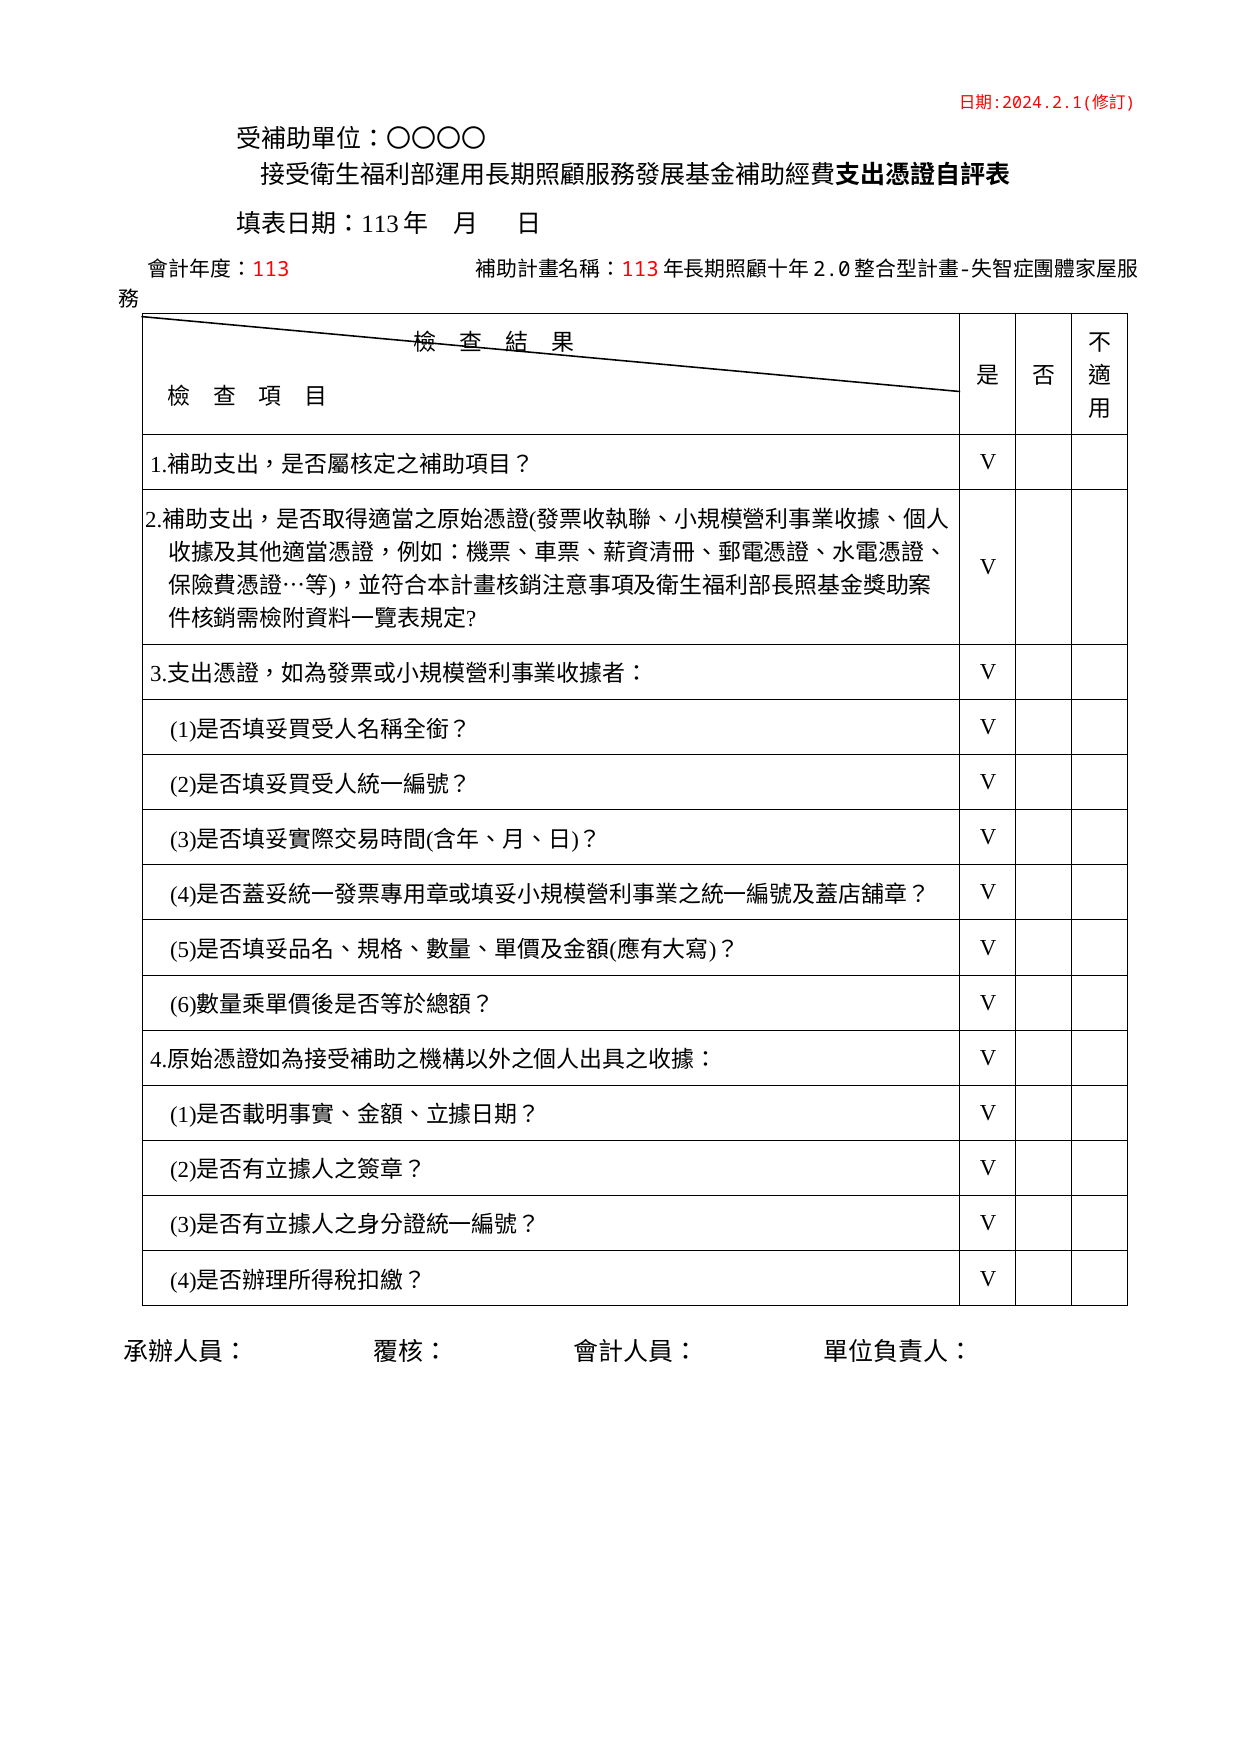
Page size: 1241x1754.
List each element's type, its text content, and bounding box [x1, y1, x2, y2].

table_cell [1016, 920, 1071, 974]
table_header 不適用 [1072, 314, 1127, 434]
table_cell [1072, 755, 1127, 809]
table_cell (6)數量乘單價後是否等於總額？ [143, 976, 959, 1029]
table_cell V [960, 645, 1015, 699]
table_cell V [960, 700, 1015, 754]
table_cell [1072, 865, 1127, 919]
table_cell V [960, 1141, 1015, 1195]
table_cell [1016, 1141, 1071, 1195]
table_cell V [960, 1031, 1015, 1085]
table_cell [1016, 700, 1071, 754]
table_cell [1016, 1086, 1071, 1140]
text 承辦人員： 覆核： 會計人員： 單位負責人： [123, 1331, 1147, 1367]
table_cell (4)是否辦理所得稅扣繳？ [143, 1251, 959, 1305]
table_cell [1016, 865, 1071, 919]
table_cell [1072, 1086, 1127, 1140]
table_cell 2.補助支出，是否取得適當之原始憑證(發票收執聯、小規模營利事業收據、個人收據及其他適當憑證，例如：機票、車票、薪資清冊、郵電憑證、水電憑證、保險費憑證…等)，並符合本計畫核銷注意事項及衛生福利部長照基金獎助案件核銷需檢附資料一覽表規定? [143, 490, 959, 644]
table_cell (1)是否載明事實、金額、立據日期？ [143, 1086, 959, 1140]
table_cell V [960, 865, 1015, 919]
table_cell 1.補助支出，是否屬核定之補助項目？ [143, 435, 959, 489]
table_cell [1072, 1196, 1127, 1250]
table_cell [1072, 1251, 1127, 1305]
table_cell 3.支出憑證，如為發票或小規模營利事業收據者： [143, 645, 959, 699]
table_cell [1072, 976, 1127, 1029]
table_cell V [960, 1196, 1015, 1250]
table_cell [1016, 810, 1071, 864]
table_cell (5)是否填妥品名、規格、數量、單價及金額(應有大寫)？ [143, 920, 959, 974]
table_cell 4.原始憑證如為接受補助之機構以外之個人出具之收據： [143, 1031, 959, 1085]
table_cell (2)是否有立據人之簽章？ [143, 1141, 959, 1195]
table_cell (2)是否填妥買受人統一編號？ [143, 755, 959, 809]
table_cell V [960, 755, 1015, 809]
table_header 是 [960, 314, 1015, 434]
table_cell [1016, 1196, 1071, 1250]
table_cell V [960, 810, 1015, 864]
table_cell [1016, 1031, 1071, 1085]
table_cell (1)是否填妥買受人名稱全銜？ [143, 700, 959, 754]
table_cell V [960, 920, 1015, 974]
table_cell V [960, 435, 1015, 489]
text 填表日期：113年 月 日 [236, 203, 1047, 239]
table_header 檢 查 結 果 檢 查 項 目 [143, 318, 959, 434]
table_cell [1016, 645, 1071, 699]
table_cell [1016, 755, 1071, 809]
table_cell V [960, 1086, 1015, 1140]
text 受補助單位：〇〇〇〇 [236, 118, 1152, 154]
text 會計年度：113 補助計畫名稱：113年長期照顧十年2.0整合型計畫-失智症團體家屋服務 [118, 252, 1152, 312]
table_cell [1016, 490, 1071, 644]
table_header 檢 查 結 果 檢 查 項 目 [143, 314, 959, 390]
table_cell [1072, 810, 1127, 864]
table_cell V [960, 976, 1015, 1029]
table_cell [1072, 490, 1127, 644]
table_cell (4)是否蓋妥統一發票專用章或填妥小規模營利事業之統一編號及蓋店舖章？ [143, 865, 959, 919]
table_cell V [960, 490, 1015, 644]
table_cell (3)是否有立據人之身分證統一編號？ [143, 1196, 959, 1250]
table_cell [1016, 976, 1071, 1029]
table_cell [1072, 700, 1127, 754]
text 接受衛生福利部運用長期照顧服務發展基金補助經費支出憑證自評表 [118, 154, 1152, 191]
table_cell [1072, 920, 1127, 974]
table_cell [1072, 435, 1127, 489]
table_cell V [960, 1251, 1015, 1305]
table_cell [1072, 645, 1127, 699]
table_header 否 [1016, 314, 1071, 434]
table_cell [1016, 1251, 1071, 1305]
table_cell (3)是否填妥實際交易時間(含年、月、日)？ [143, 810, 959, 864]
table_cell [1072, 1141, 1127, 1195]
table_cell [1016, 435, 1071, 489]
table_cell [1072, 1031, 1127, 1085]
